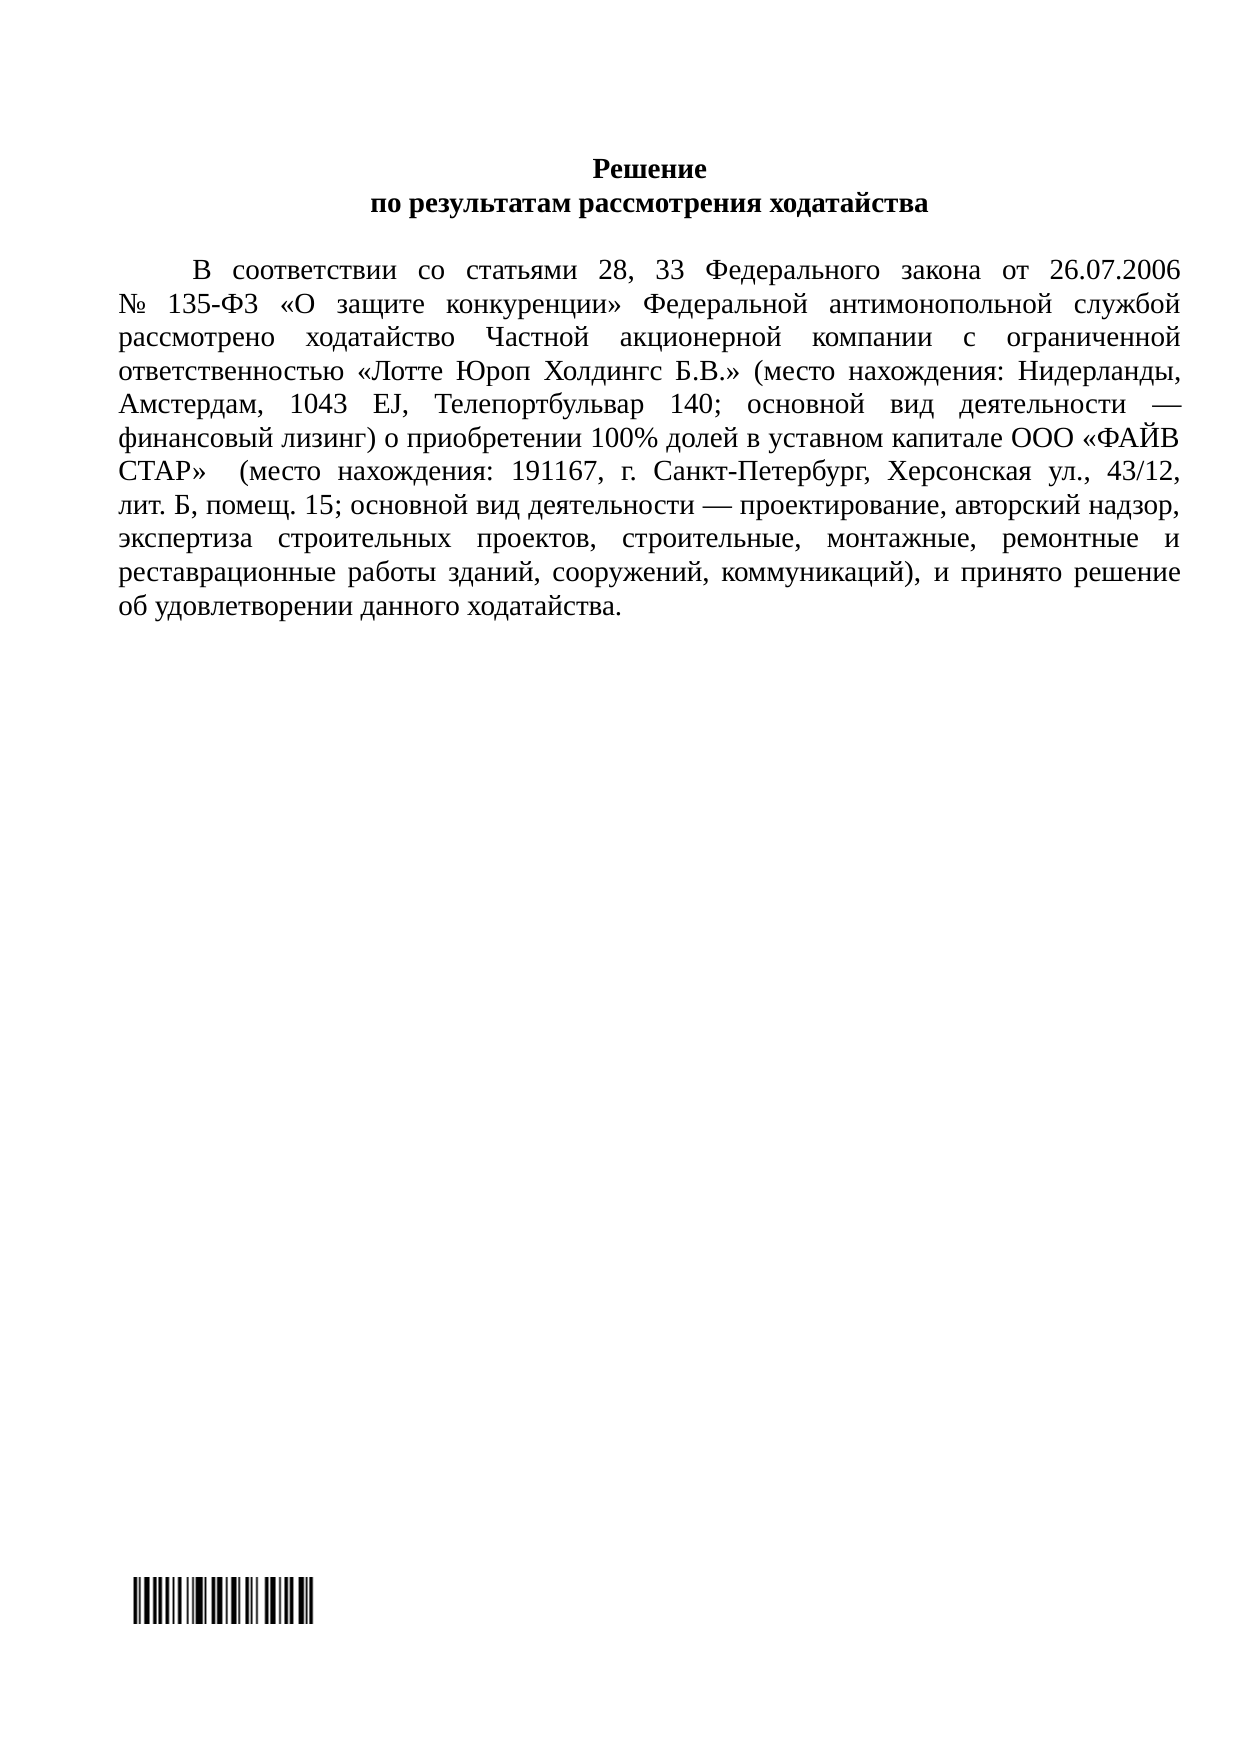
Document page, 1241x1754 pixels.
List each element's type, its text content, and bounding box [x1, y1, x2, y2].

text Решение [118, 152, 1181, 185]
picture [118, 1577, 331, 1624]
text В соответствии со статьями 28, 33 Федерального закона от 26.07.2006 № 135-Ф3 «О защите конкуренции» Федеральной антимонопольной службой рассмотрено ходатайство Частной акционерной компании с ограниченной ответственностью «Лотте Юроп Холдингс Б.В.» (место нахождения: Нидерланды, Амстердам, 1043 EJ, Телепортбульвар 140; основной вид деятельности — финансовый лизинг) о приобретении 100% долей в уставном капитале ООО «ФАЙВ СТАР» (место нахождения: 191167, г. Санкт-Петербург, Херсонская ул., 43/12, лит. Б, помещ. 15; основной вид деятельности — проектирование, авторский надзор, экспертиза строительных проектов, строительные, монтажные, ремонтные и реставрационные работы зданий, сооружений, коммуникаций), и принято решение об удовлетворении данного ходатайства. [118, 252, 1181, 621]
text по результатам рассмотрения ходатайства [118, 185, 1181, 219]
